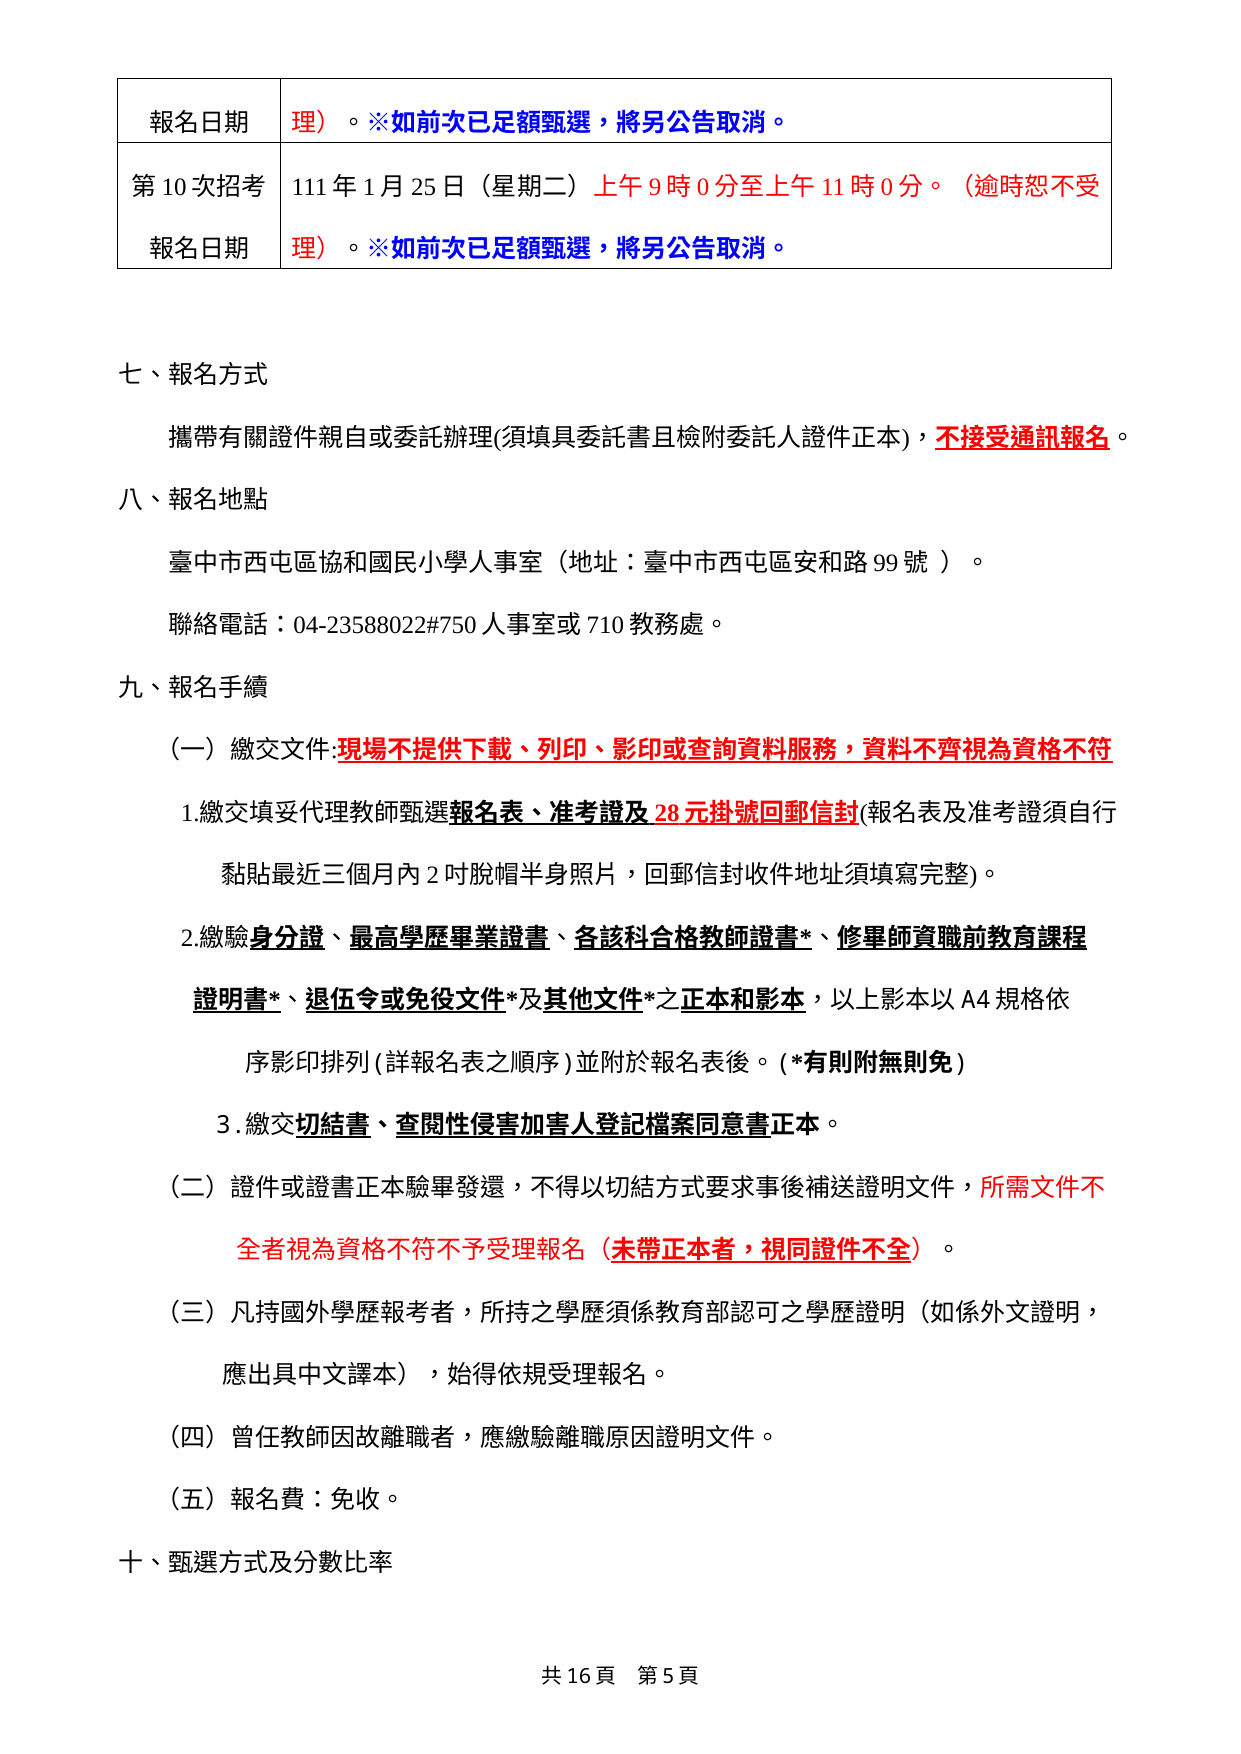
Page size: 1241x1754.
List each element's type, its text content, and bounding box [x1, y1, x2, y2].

text 3.繳交切結書、查閱性侵害加害人登記檔案同意書正本。 [156, 1081, 1122, 1144]
text （四）曾任教師因故離職者，應繳驗離職原因證明文件。 [118, 1394, 1122, 1456]
text 臺中市西屯區協和國民小學人事室（地址：臺中市西屯區安和路99號 ）。 [118, 519, 1122, 581]
text 證明書*、退伍令或免役文件*及其他文件*之正本和影本，以上影本以A4規格依 [118, 956, 1122, 1019]
text 七、報名方式 攜帶有關證件親自或委託辦理(須填具委託書且檢附委託人證件正本)，不接受通訊報名。 [118, 331, 1122, 456]
text 序影印排列(詳報名表之順序)並附於報名表後。(*有則附無則免) [118, 1019, 1122, 1081]
table_cell 報名日期 [118, 79, 280, 142]
text （三）凡持國外學歷報考者，所持之學歷須係教育部認可之學歷證明（如係外文證明，應出具中文譯本），始得依規受理報名。 [156, 1269, 1122, 1394]
text 2.繳驗身分證、最高學歷畢業證書、各該科合格教師證書*、修畢師資職前教育課程 [118, 894, 1122, 956]
table_cell 111年1月25日（星期二）上午9時0分至上午11時0分。（逾時恕不受理）。※如前次已足額甄選，將另公告取消。 [281, 143, 1111, 268]
table_cell 第10次招考報名日期 [118, 143, 280, 268]
text （一）繳交文件:現場不提供下載、列印、影印或查詢資料服務，資料不齊視為資格不符 [118, 706, 1122, 769]
text 1.繳交填妥代理教師甄選報名表、准考證及28元掛號回郵信封(報名表及准考證須自行黏貼最近三個月內2吋脫帽半身照片，回郵信封收件地址須填寫完整)。 [156, 769, 1122, 894]
text 聯絡電話：04-23588022#750人事室或710教務處。 [168, 581, 1122, 644]
text 八、報名地點 [118, 456, 1122, 519]
table_cell 理）。※如前次已足額甄選，將另公告取消。 [281, 79, 1111, 142]
text （五）報名費：免收。 [156, 1456, 1122, 1519]
text 九、報名手續 [118, 644, 1122, 706]
text 十、甄選方式及分數比率 [118, 1519, 1122, 1581]
text （二）證件或證書正本驗畢發還，不得以切結方式要求事後補送證明文件，所需文件不 全者視為資格不符不予受理報名（未帶正本者，視同證件不全）。 [156, 1144, 1122, 1269]
